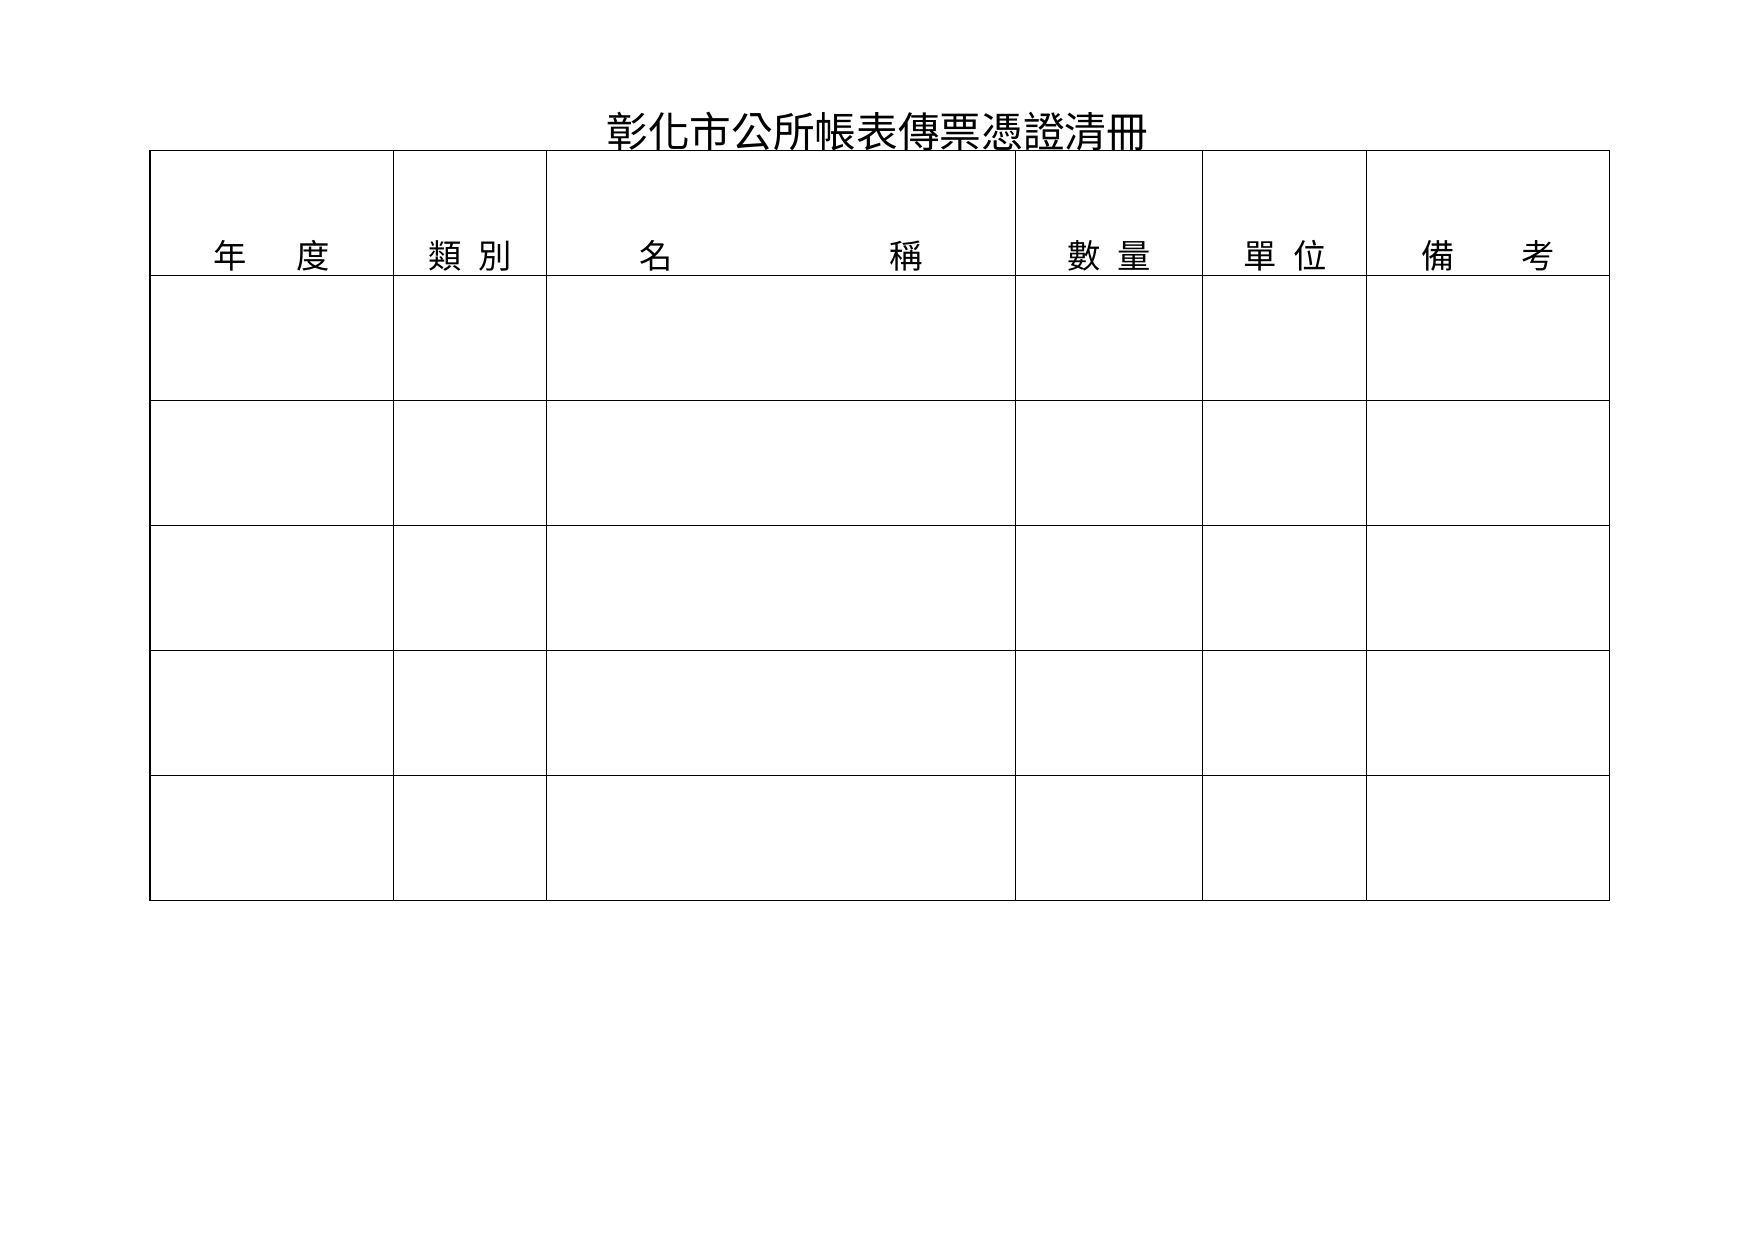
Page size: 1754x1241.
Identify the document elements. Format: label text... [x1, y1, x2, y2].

table_cell [1203, 776, 1366, 900]
table_cell [151, 401, 393, 525]
table_cell [151, 276, 393, 400]
table_cell [394, 401, 546, 525]
table_header 名 稱 [547, 151, 1015, 275]
table_cell [394, 651, 546, 775]
table_cell [1203, 526, 1366, 650]
table_cell [547, 276, 1015, 400]
table_cell [547, 651, 1015, 775]
table_cell [1367, 776, 1609, 900]
table_cell [1203, 276, 1366, 400]
text 彰化市公所帳表傳票憑證清冊 [150, 87, 1604, 150]
table_cell [394, 276, 546, 400]
table_cell [1367, 651, 1609, 775]
table_cell [1367, 526, 1609, 650]
table_header 數 量 [1016, 151, 1202, 275]
table_cell [1016, 651, 1202, 775]
table_cell [151, 526, 393, 650]
table_cell [1016, 776, 1202, 900]
table_cell [394, 776, 546, 900]
table_cell [1016, 276, 1202, 400]
table_header 類 別 [394, 151, 546, 275]
table_header 備 考 [1367, 151, 1609, 275]
table_cell [1016, 526, 1202, 650]
table_cell [1016, 401, 1202, 525]
table_header 年 度 [151, 151, 393, 275]
table_cell [1367, 276, 1609, 400]
table_cell [547, 401, 1015, 525]
table_cell [1203, 651, 1366, 775]
table_cell [1203, 401, 1366, 525]
table_cell [151, 776, 393, 900]
table_cell [547, 526, 1015, 650]
table_header 單 位 [1203, 151, 1366, 275]
table_cell [1367, 401, 1609, 525]
table_cell [151, 651, 393, 775]
table_cell [547, 776, 1015, 900]
table_cell [394, 526, 546, 650]
